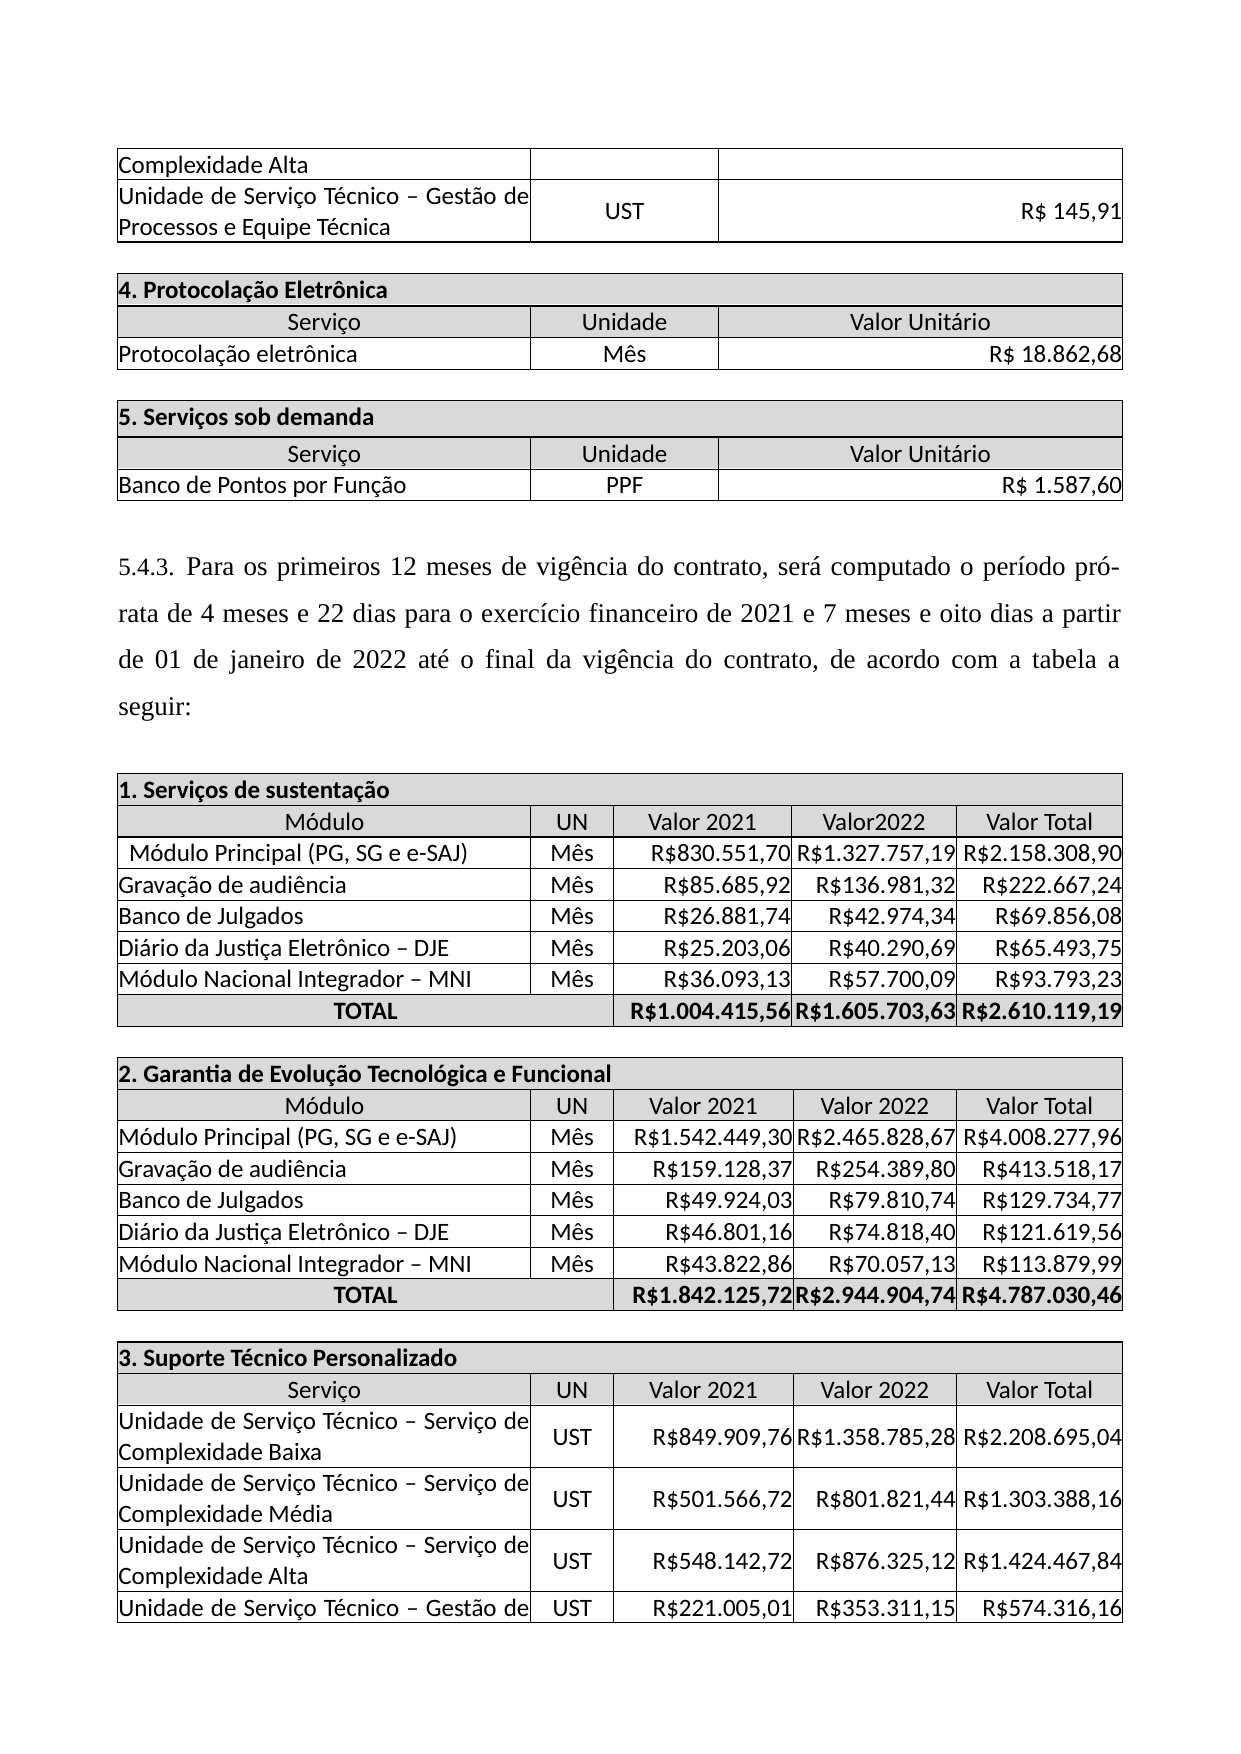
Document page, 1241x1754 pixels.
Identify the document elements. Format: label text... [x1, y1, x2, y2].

table_cell R$1.842.125,72 [614, 1279, 793, 1310]
table_cell Mês [531, 838, 613, 868]
table_cell R$46.801,16 [614, 1216, 793, 1247]
table_cell Mês [531, 964, 613, 994]
table_cell R$ 145,91 [719, 180, 1122, 241]
table_cell Valor 2022 [794, 1090, 956, 1120]
table_cell PPF [531, 470, 718, 500]
table_cell R$876.325,12 [794, 1530, 956, 1591]
table_cell R$1.358.785,28 [794, 1406, 956, 1467]
table_cell R$40.290,69 [792, 932, 956, 963]
table_cell Valor 2021 [614, 1374, 793, 1404]
table_cell Gravação de audiência [118, 1153, 530, 1183]
table_cell R$1.004.415,56 [614, 995, 791, 1026]
table_cell [719, 149, 1122, 179]
table_cell R$221.005,01 [614, 1592, 793, 1622]
table_cell Protocolação eletrônica [118, 338, 530, 369]
table_cell R$1.542.449,30 [614, 1121, 793, 1152]
table_cell UN [531, 806, 613, 836]
table_cell Banco de Julgados [118, 1185, 530, 1215]
table_cell R$42.974,34 [792, 901, 956, 931]
table_cell Mês [531, 1153, 613, 1183]
table_header 2. Garantia de Evolução Tecnológica e Funcional [118, 1058, 1122, 1089]
table_cell Valor Total [957, 806, 1122, 836]
table_cell R$85.685,92 [614, 869, 791, 899]
table_cell R$159.128,37 [614, 1153, 793, 1183]
table_cell R$1.424.467,84 [957, 1530, 1122, 1591]
table_cell R$26.881,74 [614, 901, 791, 931]
table_cell Banco de Julgados [118, 901, 530, 931]
table_cell R$136.981,32 [792, 869, 956, 899]
table_header 5. Serviços sob demanda [118, 401, 1122, 436]
table_cell Gravação de audiência [118, 869, 530, 899]
table_cell R$79.810,74 [794, 1185, 956, 1215]
table_cell Módulo Nacional Integrador – MNI [118, 1248, 530, 1278]
table_cell Valor Total [957, 1374, 1122, 1404]
table_cell Mês [531, 1248, 613, 1278]
table_cell Banco de Pontos por Função [118, 470, 530, 500]
table_cell TOTAL [118, 1279, 613, 1310]
table_cell UST [531, 1406, 613, 1467]
table_cell Módulo [118, 1090, 530, 1120]
table_cell R$43.822,86 [614, 1248, 793, 1278]
table_cell R$2.944.904,74 [794, 1279, 956, 1310]
table_cell Mês [531, 1216, 613, 1247]
table_cell R$1.303.388,16 [957, 1468, 1122, 1529]
table_cell R$57.700,09 [792, 964, 956, 994]
table_cell Unidade de Serviço Técnico – Serviço de Complexidade Média [118, 1468, 530, 1529]
table_cell UST [531, 180, 718, 241]
table_cell UN [531, 1090, 613, 1120]
table_header 1. Serviços de sustentação [118, 774, 1122, 805]
table_cell R$2.208.695,04 [957, 1406, 1122, 1467]
table_cell UN [531, 1374, 613, 1404]
table_cell R$501.566,72 [614, 1468, 793, 1529]
table_cell R$1.605.703,63 [792, 995, 956, 1026]
table_cell UST [531, 1530, 613, 1591]
table_cell R$121.619,56 [957, 1216, 1122, 1247]
table_cell R$548.142,72 [614, 1530, 793, 1591]
table_cell Módulo [118, 806, 530, 836]
table_cell Diário da Justiça Eletrônico – DJE [118, 932, 530, 963]
table_cell Serviço [118, 1374, 530, 1404]
table_cell Unidade de Serviço Técnico – Gestão de Processos e Equipe Técnica [118, 180, 530, 241]
table_cell Valor 2021 [614, 1090, 793, 1120]
table_cell R$ 18.862,68 [719, 338, 1122, 369]
table_cell R$93.793,23 [957, 964, 1122, 994]
table_cell R$129.734,77 [957, 1185, 1122, 1215]
table_cell Mês [531, 1121, 613, 1152]
table_cell R$801.821,44 [794, 1468, 956, 1529]
table_cell R$74.818,40 [794, 1216, 956, 1247]
table_cell R$413.518,17 [957, 1153, 1122, 1183]
table_cell R$25.203,06 [614, 932, 791, 963]
table_cell R$ 1.587,60 [719, 470, 1122, 500]
table_header 3. Suporte Técnico Personalizado [118, 1343, 1122, 1373]
table_cell R$1.327.757,19 [792, 838, 956, 868]
table_cell Valor2022 [792, 806, 956, 836]
table_cell Mês [531, 869, 613, 899]
table_cell Unidade de Serviço Técnico – Serviço de Complexidade Alta [118, 1530, 530, 1591]
table_cell R$65.493,75 [957, 932, 1122, 963]
table_cell R$70.057,13 [794, 1248, 956, 1278]
table_cell R$254.389,80 [794, 1153, 956, 1183]
table_cell Mês [531, 901, 613, 931]
table_cell Valor 2021 [614, 806, 791, 836]
table_header Unidade [531, 438, 718, 468]
table_cell R$2.610.119,19 [957, 995, 1122, 1026]
table_cell Módulo Nacional Integrador – MNI [118, 964, 530, 994]
table_cell R$2.158.308,90 [957, 838, 1122, 868]
table_cell R$830.551,70 [614, 838, 791, 868]
table_cell R$849.909,76 [614, 1406, 793, 1467]
table_header Unidade [531, 307, 718, 337]
table_header Serviço [118, 438, 530, 468]
table_cell UST [531, 1592, 613, 1622]
table_cell R$49.924,03 [614, 1185, 793, 1215]
table_cell Módulo Principal (PG, SG e e-SAJ) [118, 1121, 530, 1152]
table_header Valor Unitário [719, 438, 1122, 468]
table_cell Mês [531, 338, 718, 369]
table_cell Mês [531, 1185, 613, 1215]
table_cell Módulo Principal (PG, SG e e-SAJ) [118, 838, 530, 868]
table_header Serviço [118, 307, 530, 337]
table_cell R$222.667,24 [957, 869, 1122, 899]
table_cell Valor 2022 [794, 1374, 956, 1404]
table_cell Unidade de Serviço Técnico – Serviço de Complexidade Baixa [118, 1406, 530, 1467]
table_cell Valor Total [957, 1090, 1122, 1120]
list Para os primeiros 12 meses de vigência do contrato, será computado o período pró-rata de 4 meses e 22 dias para o exercício financeiro de 2021 e 7 meses e oito dias a partir de 01 de janeiro de 2022 até o final da vigência do contrato, de acordo com a tabela a seguir: [118, 550, 1122, 721]
table_cell R$4.787.030,46 [957, 1279, 1122, 1310]
table_cell [531, 149, 718, 179]
table_cell R$113.879,99 [957, 1248, 1122, 1278]
table_cell R$4.008.277,96 [957, 1121, 1122, 1152]
table_cell Mês [531, 932, 613, 963]
table_cell R$69.856,08 [957, 901, 1122, 931]
table_header Valor Unitário [719, 307, 1122, 337]
table_cell R$574.316,16 [957, 1592, 1122, 1622]
table_cell TOTAL [118, 995, 613, 1026]
table_cell R$353.311,15 [794, 1592, 956, 1622]
table_cell Diário da Justiça Eletrônico – DJE [118, 1216, 530, 1247]
table_header 4. Protocolação Eletrônica [118, 274, 1122, 304]
table_cell Complexidade Alta [118, 149, 530, 179]
table_cell UST [531, 1468, 613, 1529]
table_cell Unidade de Serviço Técnico – Gestão de [118, 1592, 530, 1622]
table_cell R$36.093,13 [614, 964, 791, 994]
table_cell R$2.465.828,67 [794, 1121, 956, 1152]
